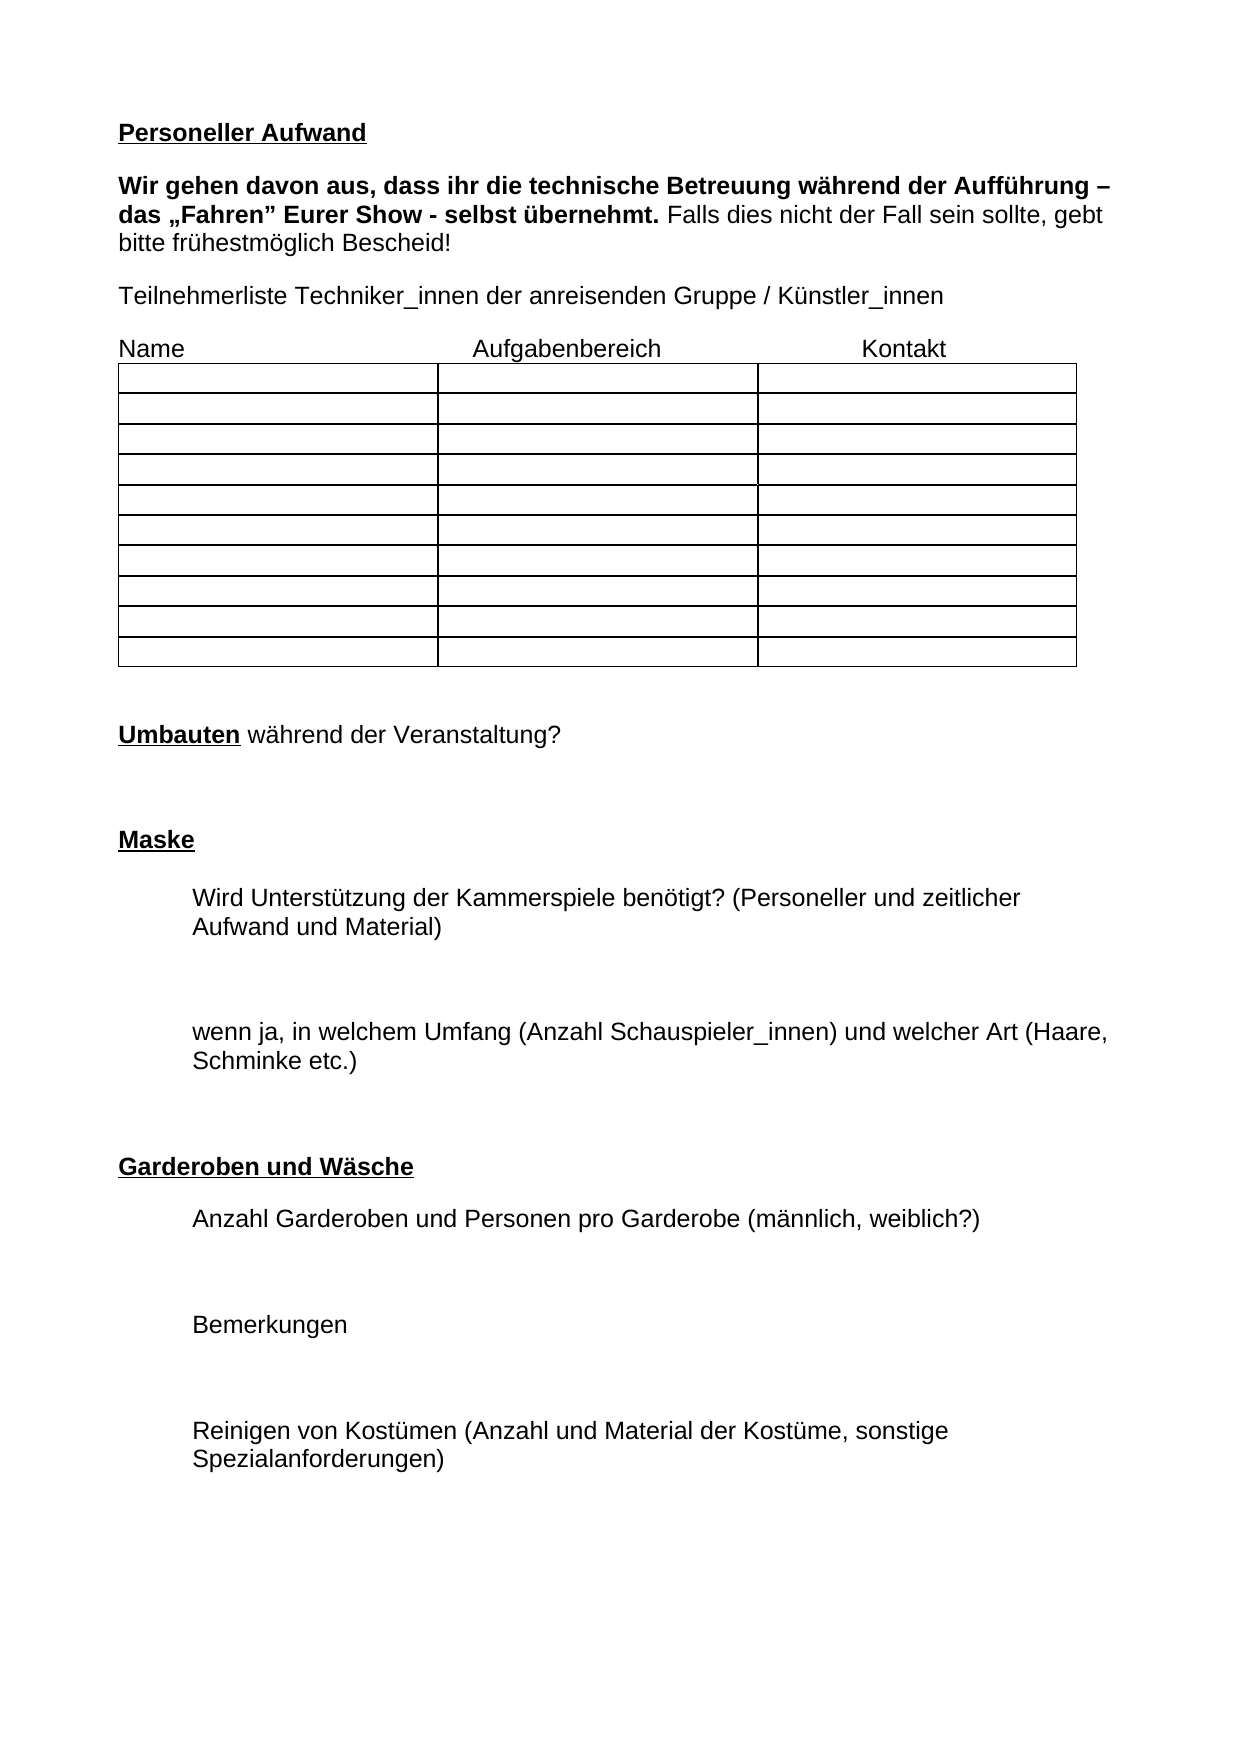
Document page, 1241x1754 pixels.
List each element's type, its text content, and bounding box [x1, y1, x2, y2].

table_header [439, 364, 757, 392]
table_cell [439, 607, 757, 636]
table_cell [759, 516, 1076, 544]
table_cell [759, 486, 1076, 514]
table_cell [439, 425, 757, 453]
text Garderoben und Wäsche [118, 1152, 1122, 1180]
table_cell [119, 486, 437, 514]
text Personeller Aufwand [118, 118, 1122, 147]
table_cell [759, 607, 1076, 636]
table_cell [439, 638, 757, 666]
text Reinigen von Kostümen (Anzahl und Material der Kostüme, sonstige Spezialanforderungen) [192, 1416, 1122, 1473]
table_cell [119, 546, 437, 575]
table_cell [759, 394, 1076, 423]
table_cell [759, 455, 1076, 484]
table_cell [759, 638, 1076, 666]
table_cell [759, 546, 1076, 575]
text Wir gehen davon aus, dass ihr die technische Betreuung während der Aufführung – das „Fahren” Eurer Show - selbst übernehmt. Falls dies nicht der Fall sein sollte, gebt bitte frühestmöglich Bescheid! [118, 171, 1122, 257]
table_cell [119, 425, 437, 453]
table_cell [439, 577, 757, 605]
text Name Aufgabenbereich Kontakt [118, 334, 1122, 363]
text Umbauten während der Veranstaltung? [118, 720, 1122, 748]
text Maske [118, 825, 1122, 854]
table_cell [439, 455, 757, 484]
table_cell [759, 425, 1076, 453]
table_cell [119, 577, 437, 605]
table_cell [439, 486, 757, 514]
text Wird Unterstützung der Kammerspiele benötigt? (Personeller und zeitlicher Aufwand und Material) [192, 883, 1122, 940]
table_cell [119, 455, 437, 484]
table_header [119, 364, 437, 392]
table_cell [119, 638, 437, 666]
text Bemerkungen [192, 1310, 1122, 1339]
table_header [759, 364, 1076, 392]
text wenn ja, in welchem Umfang (Anzahl Schauspieler_innen) und welcher Art (Haare, Schminke etc.) [192, 1017, 1122, 1075]
text Teilnehmerliste Techniker_innen der anreisenden Gruppe / Künstler_innen [118, 281, 1122, 310]
table_cell [119, 394, 437, 423]
table_cell [439, 546, 757, 575]
table_cell [439, 516, 757, 544]
table_cell [119, 607, 437, 636]
table_cell [759, 577, 1076, 605]
text Anzahl Garderoben und Personen pro Garderobe (männlich, weiblich?) [192, 1204, 1122, 1233]
table_cell [439, 394, 757, 423]
table_cell [119, 516, 437, 544]
